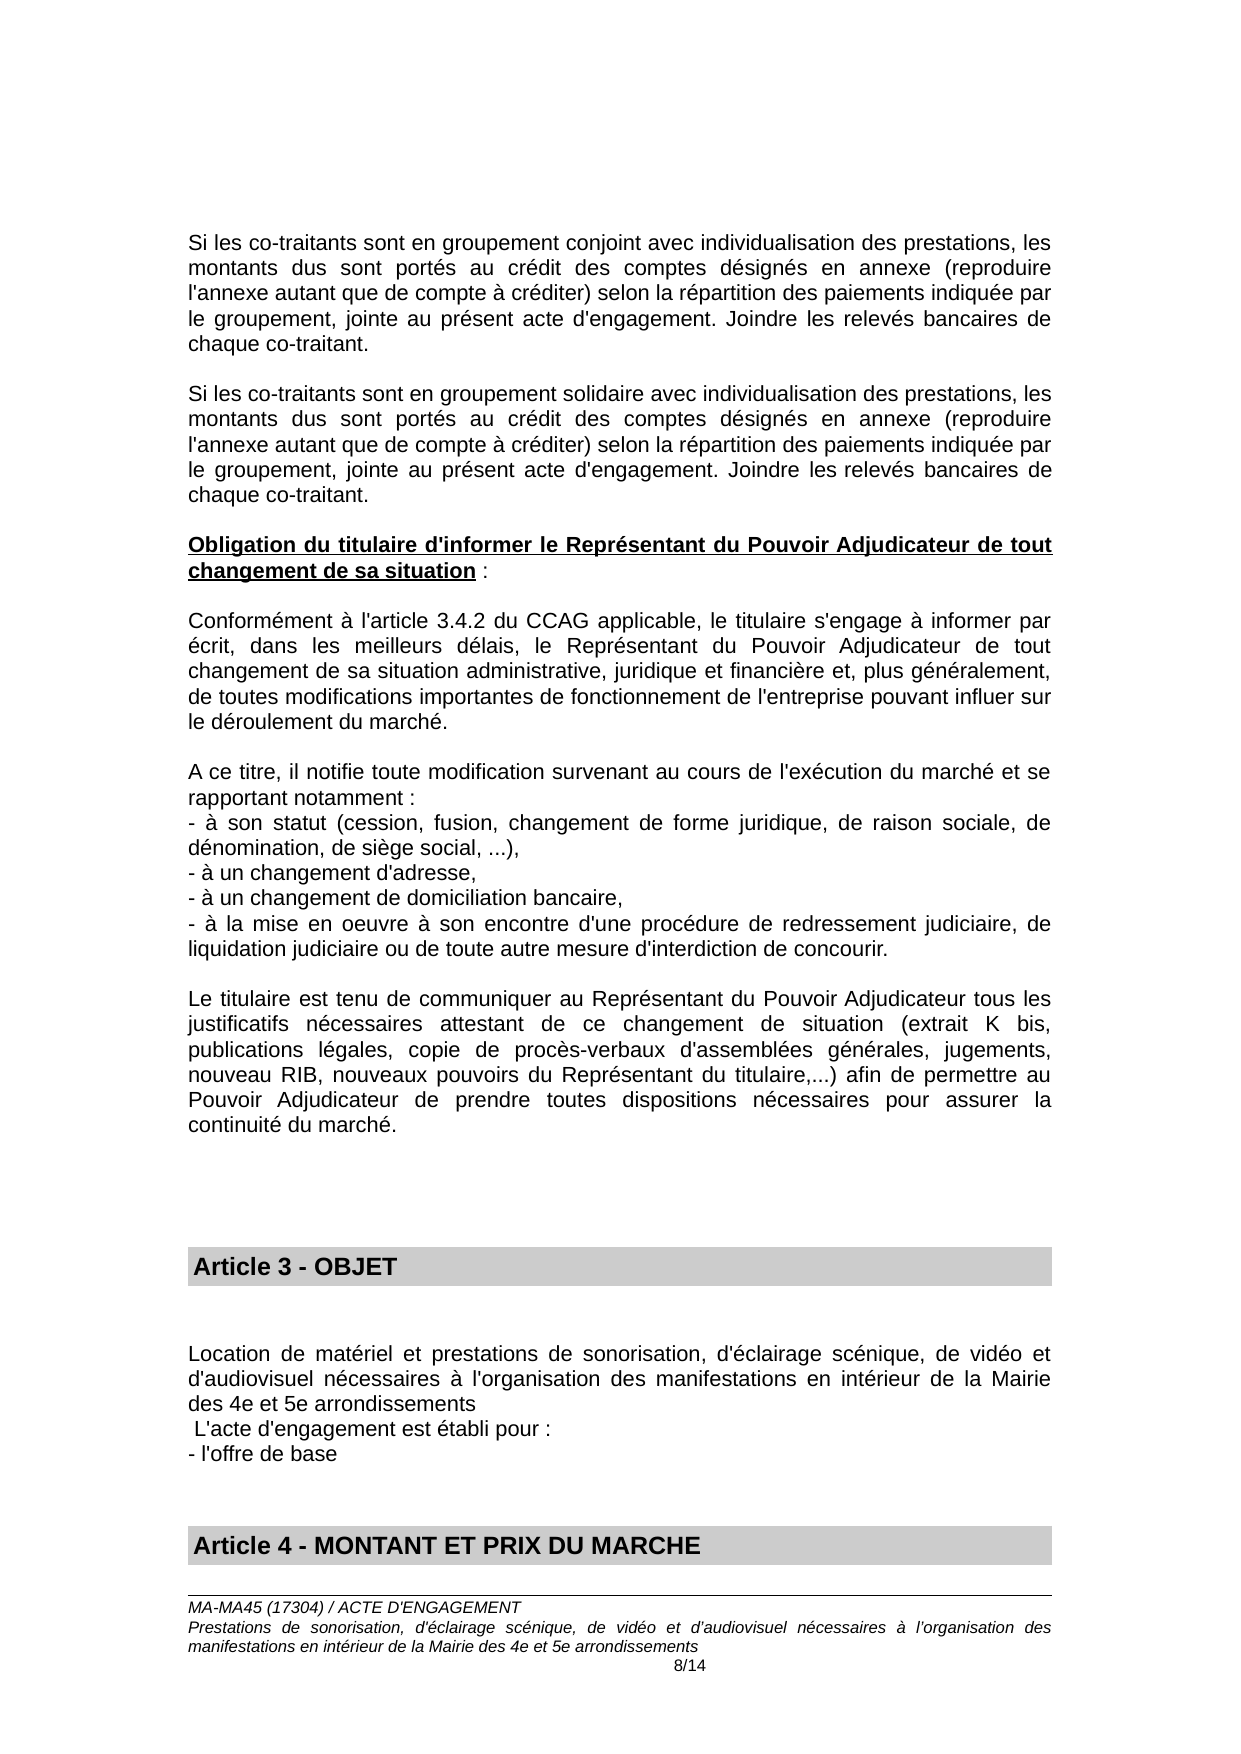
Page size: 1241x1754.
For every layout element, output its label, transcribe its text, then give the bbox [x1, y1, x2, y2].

text - à son statut (cession, fusion, changement de forme juridique, de raison sociale, de dénomination, de siège social, ...), [188, 809, 1052, 860]
text - à un changement de domiciliation bancaire, [188, 885, 1052, 910]
text Obligation du titulaire d'informer le Représentant du Pouvoir Adjudicateur de tout [188, 532, 1052, 554]
text Si les co-traitants sont en groupement solidaire avec individualisation des prestations, les montants dus sont portés au crédit des comptes désignés en annexe (reproduire l'annexe autant que de compte à créditer) selon la répartition des paiements indiquée par le groupement, jointe au présent acte d'engagement. Joindre les relevés bancaires de chaque co-traitant. [188, 381, 1052, 507]
subtitle MONTANT ET PRIX DU MARCHE [190, 1528, 1050, 1562]
text - à un changement d'adresse, [188, 860, 1052, 885]
text changement de sa situation : [188, 555, 1052, 583]
text Si les co-traitants sont en groupement conjoint avec individualisation des prestations, les montants dus sont portés au crédit des comptes désignés en annexe (reproduire l'annexe autant que de compte à créditer) selon la répartition des paiements indiquée par le groupement, jointe au présent acte d'engagement. Joindre les relevés bancaires de chaque co-traitant. [188, 230, 1052, 356]
text L'acte d'engagement est établi pour : [188, 1416, 1052, 1441]
text Location de matériel et prestations de sonorisation, d'éclairage scénique, de vidéo et d'audiovisuel nécessaires à l'organisation des manifestations en intérieur de la Mairie des 4e et 5e arrondissements [188, 1340, 1052, 1416]
text - à la mise en oeuvre à son encontre d'une procédure de redressement judiciaire, de liquidation judiciaire ou de toute autre mesure d'interdiction de concourir. [188, 910, 1052, 961]
text Conformément à l'article 3.4.2 du CCAG applicable, le titulaire s'engage à informer par écrit, dans les meilleurs délais, le Représentant du Pouvoir Adjudicateur de tout changement de sa situation administrative, juridique et financière et, plus généralement, de toutes modifications importantes de fonctionnement de l'entreprise pouvant influer sur le déroulement du marché. [188, 608, 1052, 734]
text A ce titre, il notifie toute modification survenant au cours de l'exécution du marché et se rapportant notamment : [188, 759, 1052, 809]
subtitle OBJET [190, 1249, 1050, 1284]
text - l'offre de base [188, 1441, 1052, 1466]
text Le titulaire est tenu de communiquer au Représentant du Pouvoir Adjudicateur tous les justificatifs nécessaires attestant de ce changement de situation (extrait K bis, publications légales, copie de procès-verbaux d'assemblées générales, jugements, nouveau RIB, nouveaux pouvoirs du Représentant du titulaire,...) afin de permettre au Pouvoir Adjudicateur de prendre toutes dispositions nécessaires pour assurer la continuité du marché. [188, 986, 1052, 1137]
